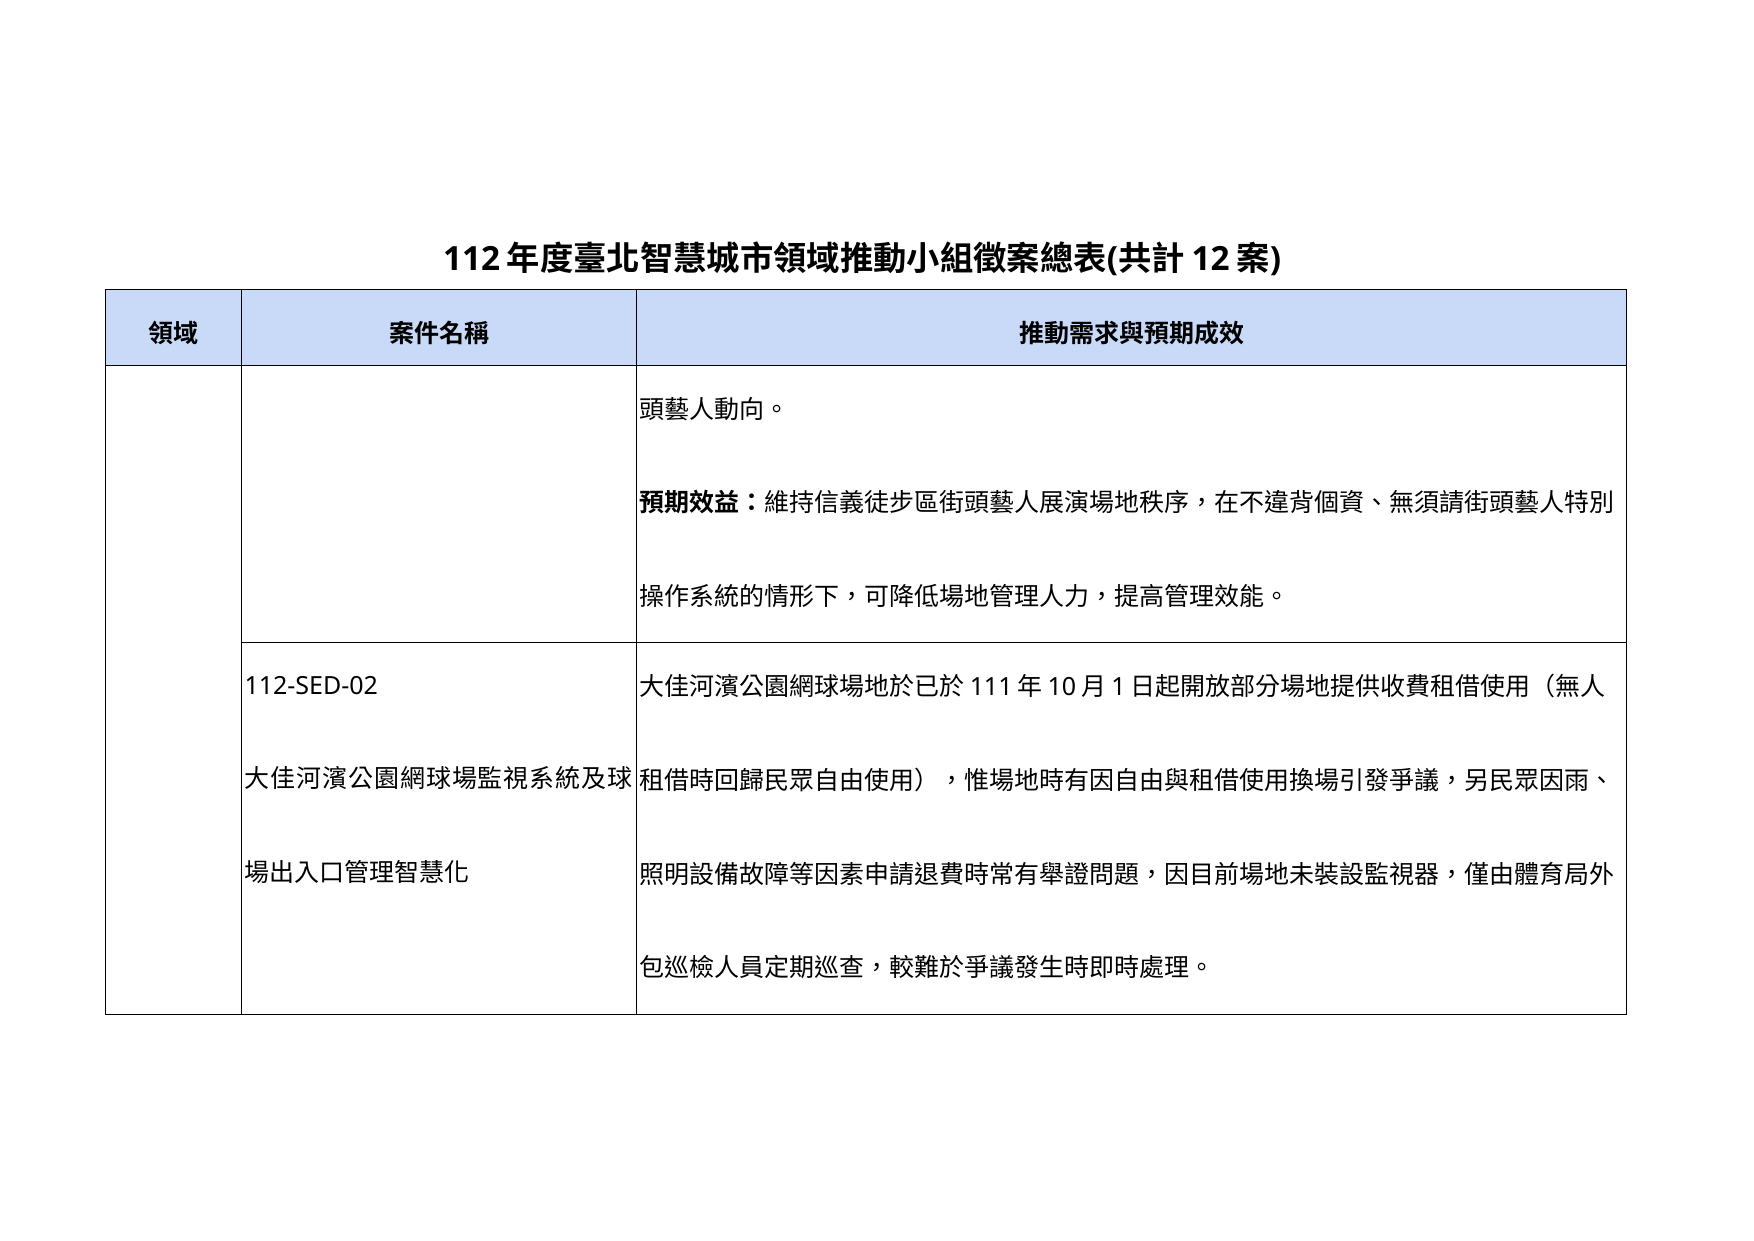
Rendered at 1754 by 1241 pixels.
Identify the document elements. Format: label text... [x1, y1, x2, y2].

table_cell 領域 [106, 290, 241, 365]
table_cell 大佳河濱公園網球場地於已於111年10月1日起開放部分場地提供收費租借使用（無人租借時回歸民眾自由使用），惟場地時有因自由與租借使用換場引發爭議，另民眾因雨、照明設備故障等因素申請退費時常有舉證問題，因目前場地未裝設監視器，僅由體育局外包巡檢人員定期巡查，較難於爭議發生時即時處理。 [637, 643, 1626, 1014]
table_cell [106, 366, 241, 1014]
table_cell 案件名稱 [242, 290, 636, 365]
table_cell 112-SED-02 大佳河濱公園網球場監視系統及球場出入口管理智慧化 [242, 643, 636, 1014]
table_cell [242, 366, 636, 642]
table_cell 頭藝人動向。 預期效益：維持信義徒步區街頭藝人展演場地秩序，在不違背個資、無須請街頭藝人特別操作系統的情形下，可降低場地管理人力，提高管理效能。 [637, 366, 1626, 642]
table_cell 推動需求與預期成效 [637, 290, 1626, 365]
table_header 112年度臺北智慧城市領域推動小組徵案總表(共計12案) [106, 214, 1627, 289]
